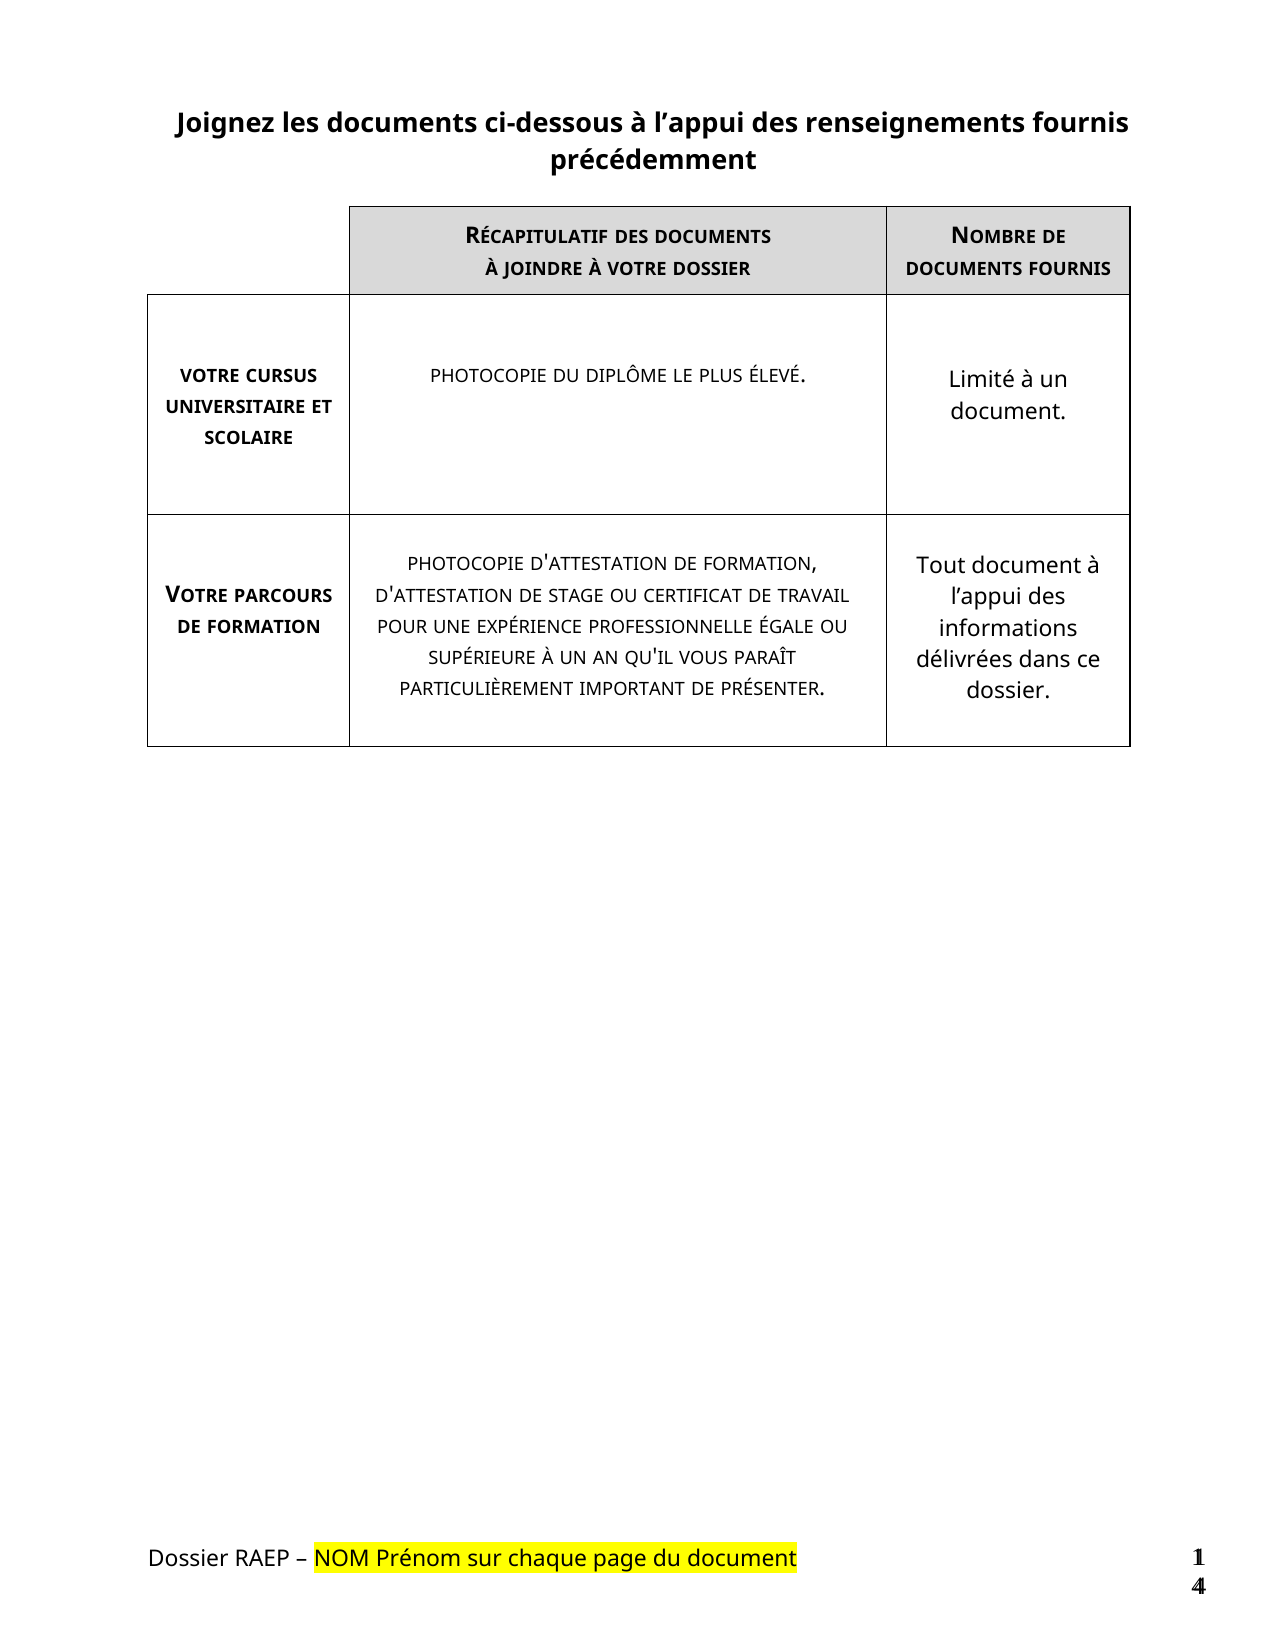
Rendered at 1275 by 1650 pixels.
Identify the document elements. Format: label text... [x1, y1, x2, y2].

table_cell votre cursus universitaire et scolaire [148, 295, 349, 514]
table_cell Votre parcours de formation [148, 515, 349, 746]
table_cell Limité à un document. [887, 295, 1129, 514]
table_header [148, 206, 349, 294]
table_cell photocopie du diplôme le plus élevé. [350, 295, 886, 514]
table_header Nombre de documents fournis [887, 207, 1129, 294]
table_cell Tout document à l’appui des informations délivrées dans ce dossier. [887, 515, 1129, 746]
table_header Récapitulatif des documents à joindre à votre dossier [350, 207, 886, 294]
table_cell photocopie d'attestation de formation, d'attestation de stage ou certificat de travail pour une expérience professionnelle égale ou supérieure à un an qu'il vous paraît particulièrement important de présenter. [350, 515, 886, 746]
text Joignez les documents ci-dessous à l’appui des renseignements fournis précédemment [110, 103, 1196, 177]
